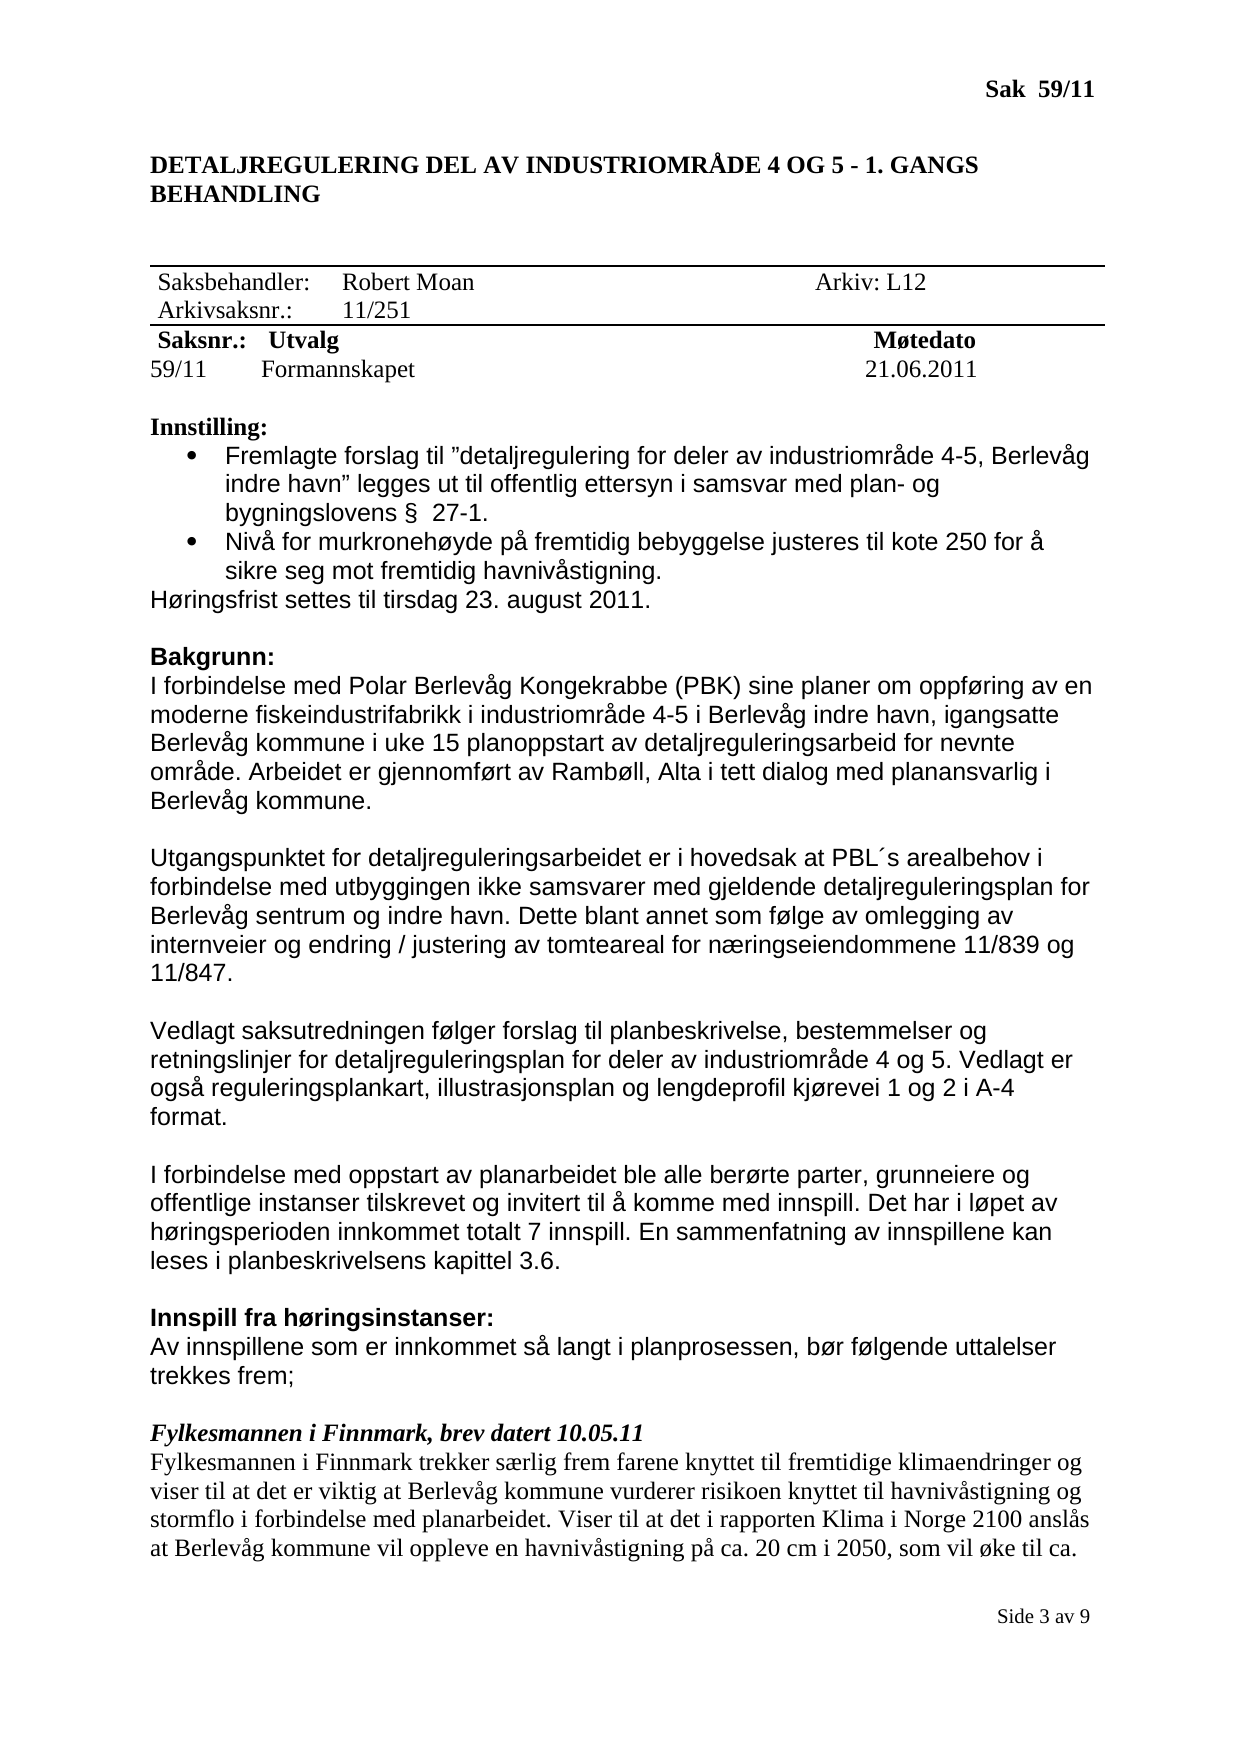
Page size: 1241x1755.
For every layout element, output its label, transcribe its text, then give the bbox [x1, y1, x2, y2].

table_cell 11/251 [335, 295, 576, 324]
table_cell Arkivsaksnr.: [150, 295, 334, 324]
text Høringsfrist settes til tirsdag 23. august 2011. [150, 584, 1100, 613]
text Utgangspunktet for detaljreguleringsarbeidet er i hovedsak at PBL´s arealbehov i forbindelse med utbyggingen ikke samsvarer med gjeldende detaljreguleringsplan for Berlevåg sentrum og indre havn. Dette blant annet som følge av omlegging av internveier og endring / justering av tomteareal for næringseiendommene 11/839 og 11/847. [150, 843, 1100, 987]
table_cell [576, 295, 807, 324]
text I forbindelse med oppstart av planarbeidet ble alle berørte parter, grunneiere og offentlige instanser tilskrevet og invitert til å komme med innspill. Det har i løpet av høringsperioden innkommet totalt 7 innspill. En sammenfatning av innspillene kan leses i planbeskrivelsens kapittel 3.6. [150, 1159, 1100, 1274]
text Av innspillene som er innkommet så langt i planprosessen, bør følgende uttalelser trekkes frem; [150, 1332, 1100, 1389]
text Innspill fra høringsinstanser: [150, 1303, 1100, 1332]
text Fylkesmannen i Finnmark trekker særlig frem farene knyttet til fremtidige klimaendringer og viser til at det er viktig at Berlevåg kommune vurderer risikoen knyttet til havnivåstigning og stormflo i forbindelse med planarbeidet. Viser til at det i rapporten Klima i Norge 2100 anslås at Berlevåg kommune vil oppleve en havnivåstigning på ca. 20 cm i 2050, som vil øke til ca. [150, 1447, 1100, 1562]
text Bakgrunn: [150, 642, 1100, 671]
text I forbindelse med Polar Berlevåg Kongekrabbe (PBK) sine planer om oppføring av en moderne fiskeindustrifabrikk i industriområde 4-5 i Berlevåg indre havn, igangsatte Berlevåg kommune i uke 15 planoppstart av detaljreguleringsarbeid for nevnte område. Arbeidet er gjennomført av Rambøll, Alta i tett dialog med planansvarlig i Berlevåg kommune. [150, 671, 1100, 814]
table_cell Møtedato [866, 324, 1115, 354]
table_header [1105, 265, 1115, 295]
table_cell [808, 295, 1104, 324]
table_header Arkiv: L12 [808, 267, 1104, 295]
list Nivå for murkronehøyde på fremtidig bebyggelse justeres til kote 250 for å sikre seg mot fremtidig havnivåstigning. [187, 527, 1100, 584]
text Innstilling: [150, 412, 1100, 441]
table_cell Saksnr.: [150, 326, 261, 354]
text Vedlagt saksutredningen følger forslag til planbeskrivelse, bestemmelser og retningslinjer for detaljreguleringsplan for deler av industriområde 4 og 5. Vedlagt er også reguleringsplankart, illustrasjonsplan og lengdeprofil kjørevei 1 og 2 i A-4 format. [150, 1016, 1100, 1131]
text 59/11 Formannskapet 21.06.2011 [150, 354, 1100, 383]
text Fylkesmannen i Finnmark, brev datert 10.05.11 [150, 1418, 1100, 1447]
list Fremlagte forslag til ”detaljregulering for deler av industriområde 4-5, Berlevåg indre havn” legges ut til offentlig ettersyn i samsvar med plan- og bygningslovens § 27-1. [187, 441, 1100, 527]
table_header Saksbehandler: [150, 267, 334, 295]
table_cell Utvalg [261, 326, 866, 354]
table_cell [1105, 295, 1115, 324]
text DETALJREGULERING DEL AV INDUSTRIOMRÅDE 4 OG 5 - 1. GANGS BEHANDLING [150, 150, 1100, 207]
table_header Robert Moan [335, 267, 807, 295]
